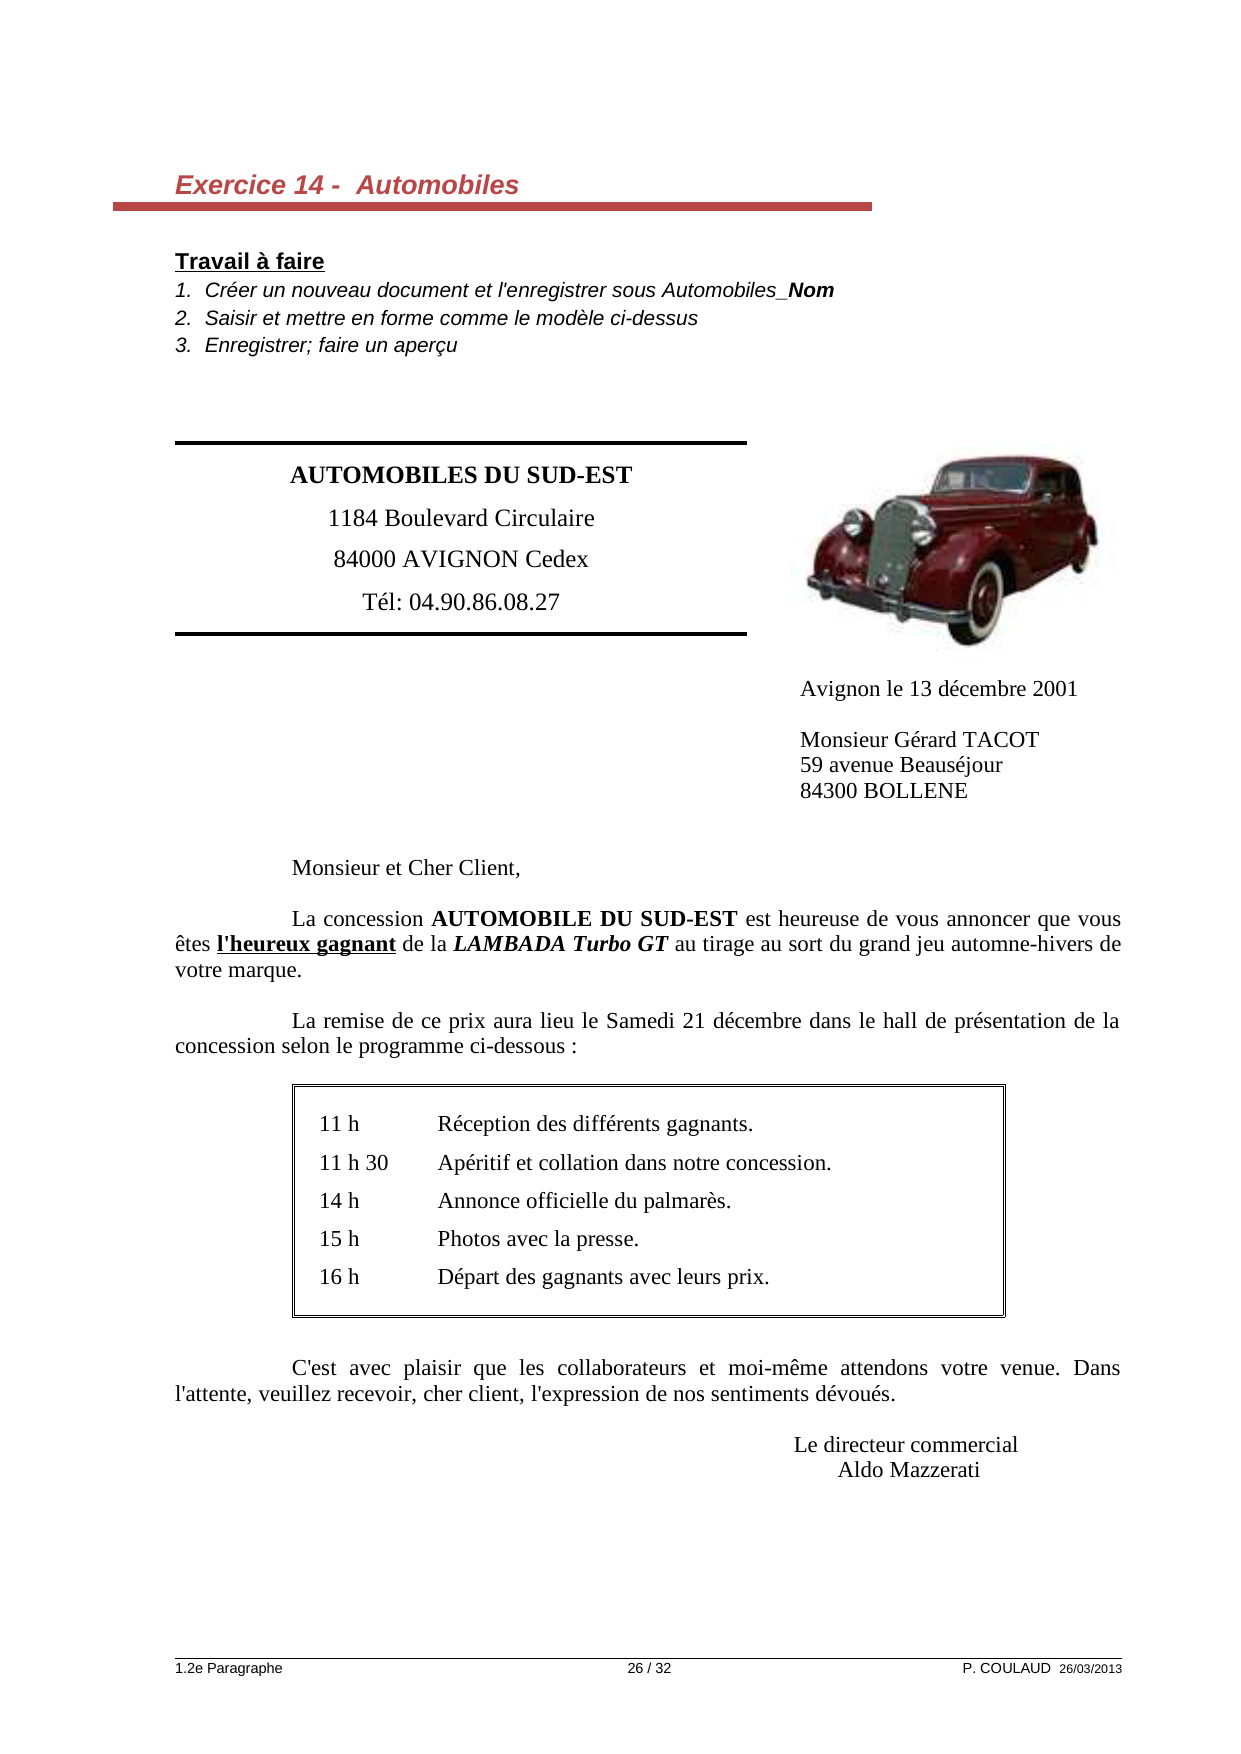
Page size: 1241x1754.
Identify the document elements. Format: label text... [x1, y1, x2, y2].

text Aldo Mazzerati [696, 1457, 1122, 1483]
text Monsieur Gérard TACOT [800, 727, 1122, 752]
text Avignon le 13 décembre 2001 [800, 676, 1122, 701]
text 15 h Photos avec la presse. [295, 1199, 1003, 1237]
text La concession AUTOMOBILE DU SUD-EST est heureuse de vous annoncer que vous êtes l'heureux gagnant de la LAMBADA Turbo GT au tirage au sort du grand jeu automne-hivers de votre marque. [175, 905, 1122, 982]
text 11 h 30 Apéritif et collation dans notre concession. [295, 1122, 1003, 1161]
text 16 h Départ des gagnants avec leurs prix. [295, 1237, 1003, 1315]
subtitle Automobiles [112, 167, 872, 211]
text 14 h Annonce officielle du palmarès. [295, 1161, 1003, 1199]
subtitle Travail à faire [175, 248, 1122, 274]
list Enregistrer; faire un aperçu [175, 334, 1122, 357]
list Créer un nouveau document et l'enregistrer sous Automobiles_Nom [175, 278, 1122, 302]
list Saisir et mettre en forme comme le modèle ci-dessus [175, 306, 1122, 330]
text Le directeur commercial [696, 1432, 1122, 1457]
text AUTOMOBILES DU SUD-EST 1184 Boulevard Circulaire 84000 AVIGNON Cedex Tél: 04.90.86.08.27 [175, 445, 747, 632]
text 11 h Réception des différents gagnants. [295, 1087, 1003, 1122]
text Monsieur et Cher Client, [175, 854, 1122, 880]
text C'est avec plaisir que les collaborateurs et moi-même attendons votre venue. Dans l'attente, veuillez recevoir, cher client, l'expression de nos sentiments dévoués. [175, 1355, 1122, 1406]
text 59 avenue Beauséjour [800, 752, 1122, 778]
text La remise de ce prix aura lieu le Samedi 21 décembre dans le hall de présentation de la concession selon le programme ci-dessous : [175, 1007, 1122, 1058]
text 84300 BOLLENE [800, 778, 1122, 803]
picture [790, 440, 1116, 664]
